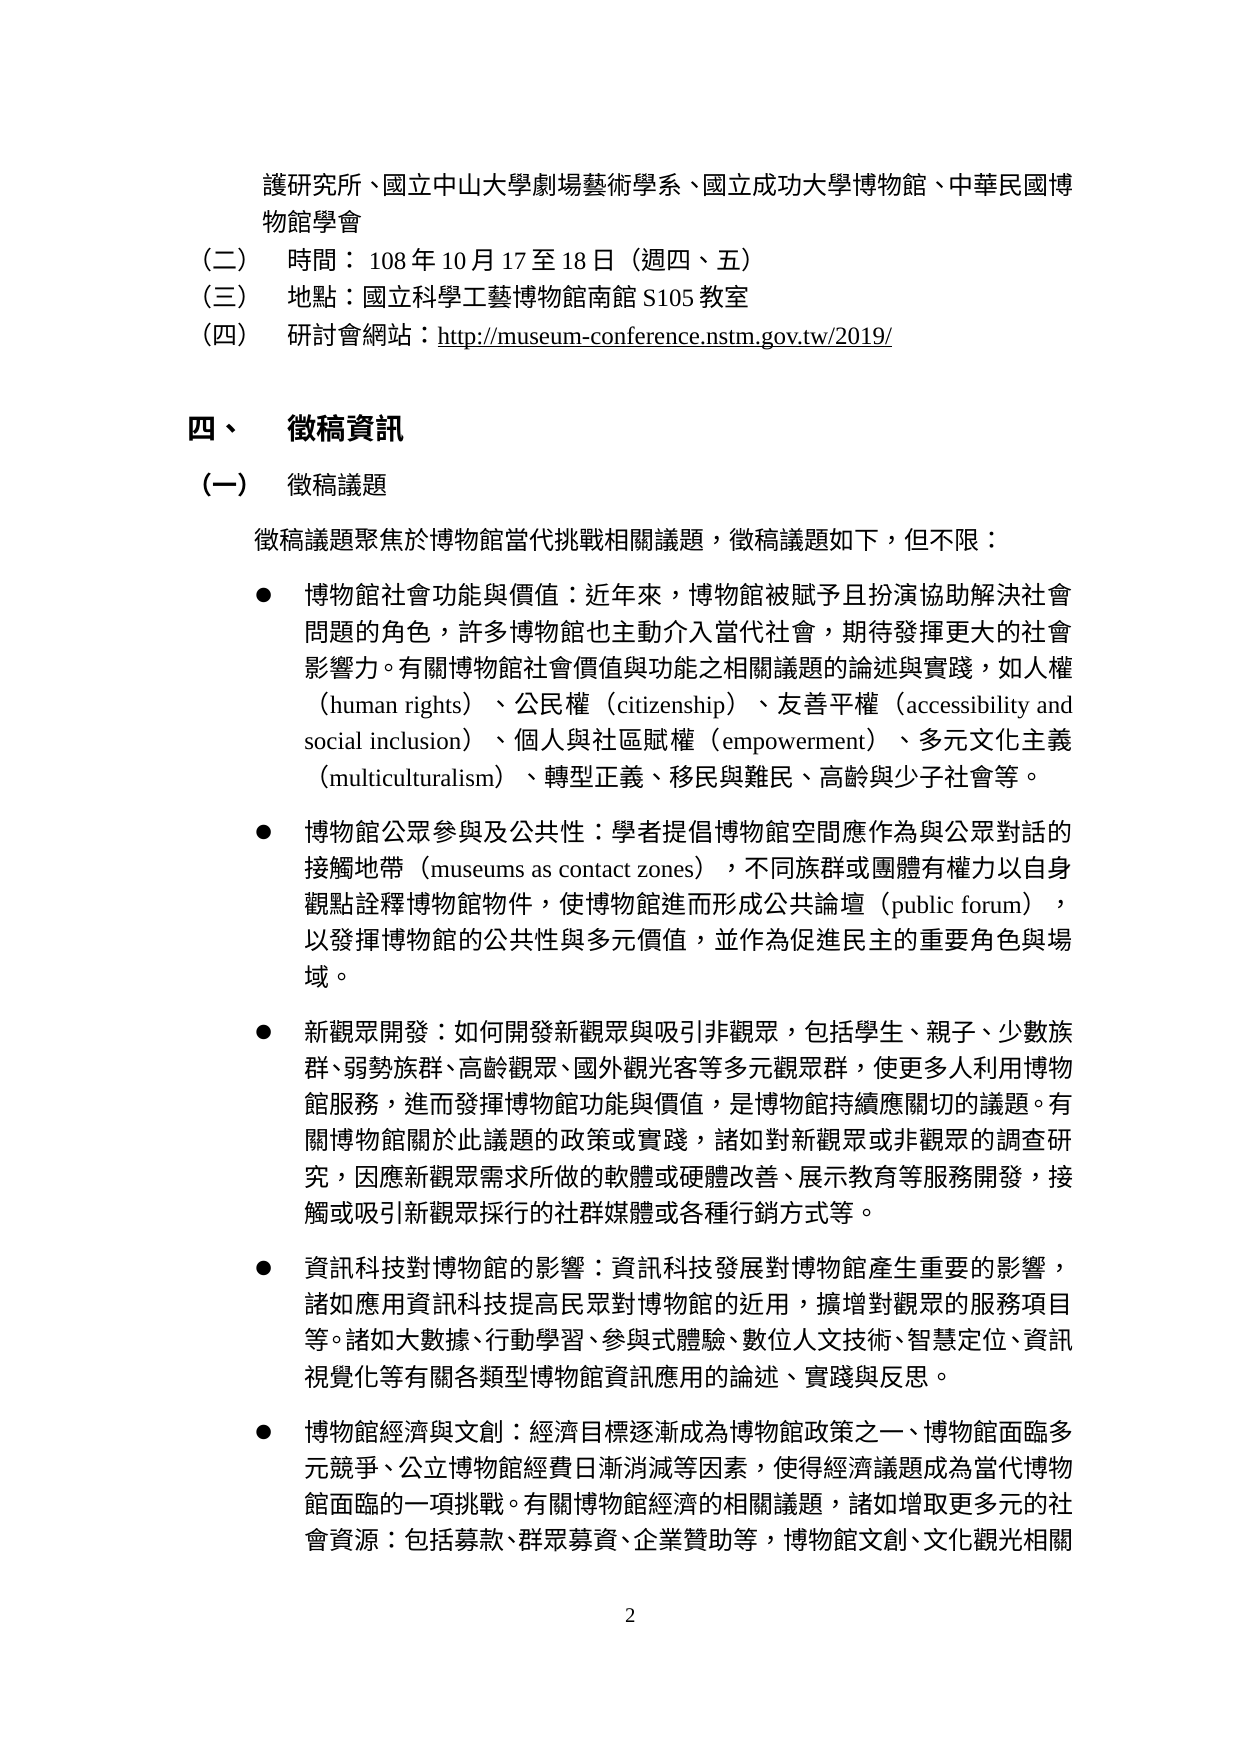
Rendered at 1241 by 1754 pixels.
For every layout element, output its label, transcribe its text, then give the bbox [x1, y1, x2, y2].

text 徵稿議題聚焦於博物館當代挑戰相關議題，徵稿議題如下，但不限： [196, 521, 1073, 557]
list 徵稿資訊 [187, 389, 1073, 464]
list 資訊科技對博物館的影響：資訊科技發展對博物館產生重要的影響，諸如應用資訊科技提高民眾對博物館的近用，擴增對觀眾的服務項目等。諸如大數據、行動學習、參與式體驗、數位人文技術、智慧定位、資訊視覺化等有關各類型博物館資訊應用的論述、實踐與反思。 [254, 1248, 1073, 1393]
list 博物館社會功能與價值：近年來，博物館被賦予且扮演協助解決社會問題的角色，許多博物館也主動介入當代社會，期待發揮更大的社會影響力。有關博物館社會價值與功能之相關議題的論述與實踐，如人權（human rights）、公民權（citizenship）、友善平權（accessibility and social inclusion）、個人與社區賦權（empowerment）、多元文化主義（multiculturalism）、轉型正義、移民與難民、高齡與少子社會等。 [254, 576, 1073, 793]
list 護研究所、國立中山大學劇場藝術學系、國立成功大學博物館、中華民國博物館學會 [187, 164, 1073, 239]
list 徵稿議題 [187, 464, 1073, 502]
list 新觀眾開發：如何開發新觀眾與吸引非觀眾，包括學生、親子、少數族群、弱勢族群、高齡觀眾、國外觀光客等多元觀眾群，使更多人利用博物館服務，進而發揮博物館功能與價值，是博物館持續應關切的議題。有關博物館關於此議題的政策或實踐，諸如對新觀眾或非觀眾的調查研究，因應新觀眾需求所做的軟體或硬體改善、展示教育等服務開發，接觸或吸引新觀眾採行的社群媒體或各種行銷方式等。 [254, 1012, 1073, 1229]
list 博物館公眾參與及公共性：學者提倡博物館空間應作為與公眾對話的接觸地帶（museums as contact zones），不同族群或團體有權力以自身觀點詮釋博物館物件，使博物館進而形成公共論壇（public forum），以發揮博物館的公共性與多元價值，並作為促進民主的重要角色與場域。 [254, 812, 1073, 993]
list 研討會網站：http://museum-conference.nstm.gov.tw/2019/ [187, 314, 1073, 352]
list 時間： 108年10月17至18日（週四、五） [187, 239, 1073, 277]
list 博物館經濟與文創：經濟目標逐漸成為博物館政策之一、博物館面臨多元競爭、公立博物館經費日漸消減等因素，使得經濟議題成為當代博物館面臨的一項挑戰。有關博物館經濟的相關議題，諸如增取更多元的社會資源：包括募款、群眾募資、企業贊助等，博物館文創、文化觀光相關 [254, 1412, 1073, 1557]
list 地點：國立科學工藝博物館南館S105教室 [187, 277, 1073, 314]
